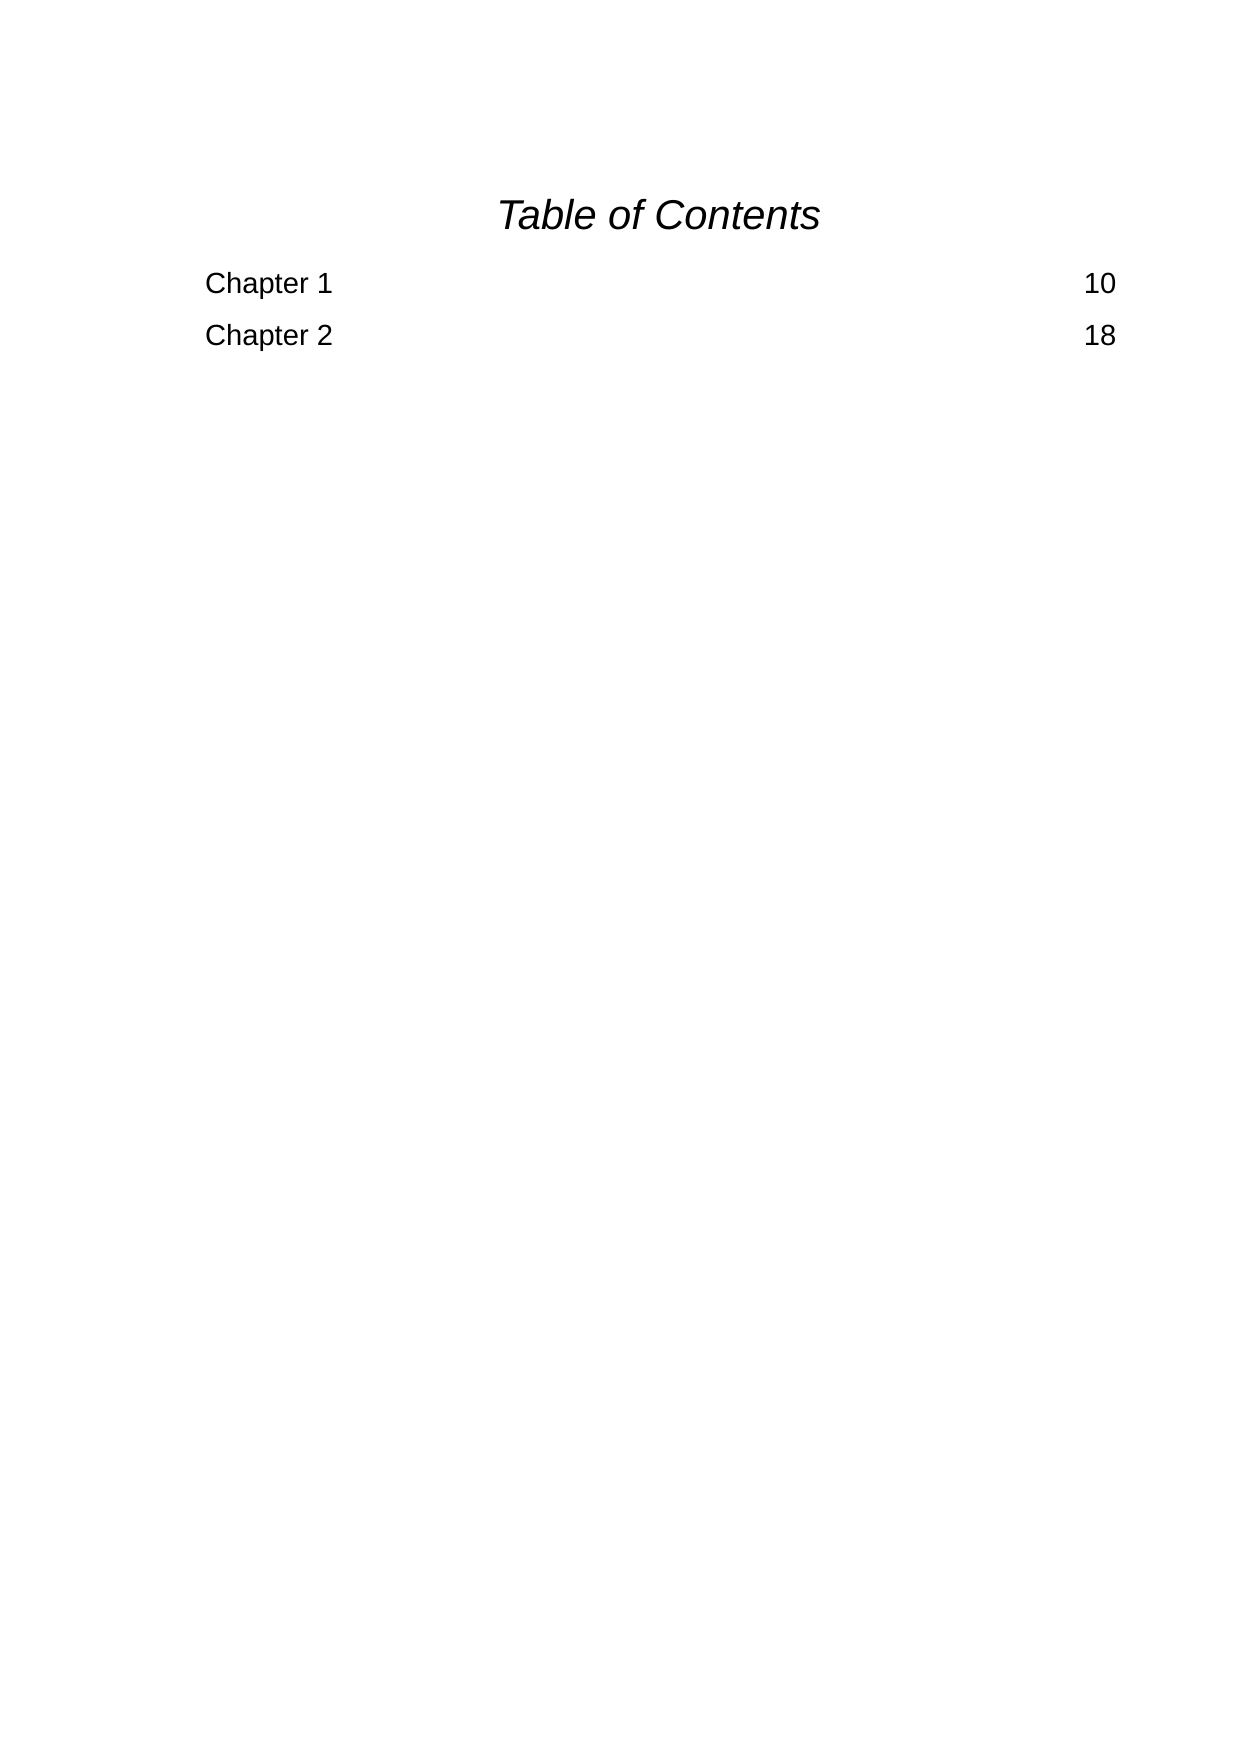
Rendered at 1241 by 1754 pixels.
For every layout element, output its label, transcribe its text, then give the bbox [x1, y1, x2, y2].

text Chapter 1 10 [205, 262, 1116, 302]
text Chapter 2 18 [205, 314, 1116, 354]
subtitle Table of Contents [205, 190, 1116, 238]
